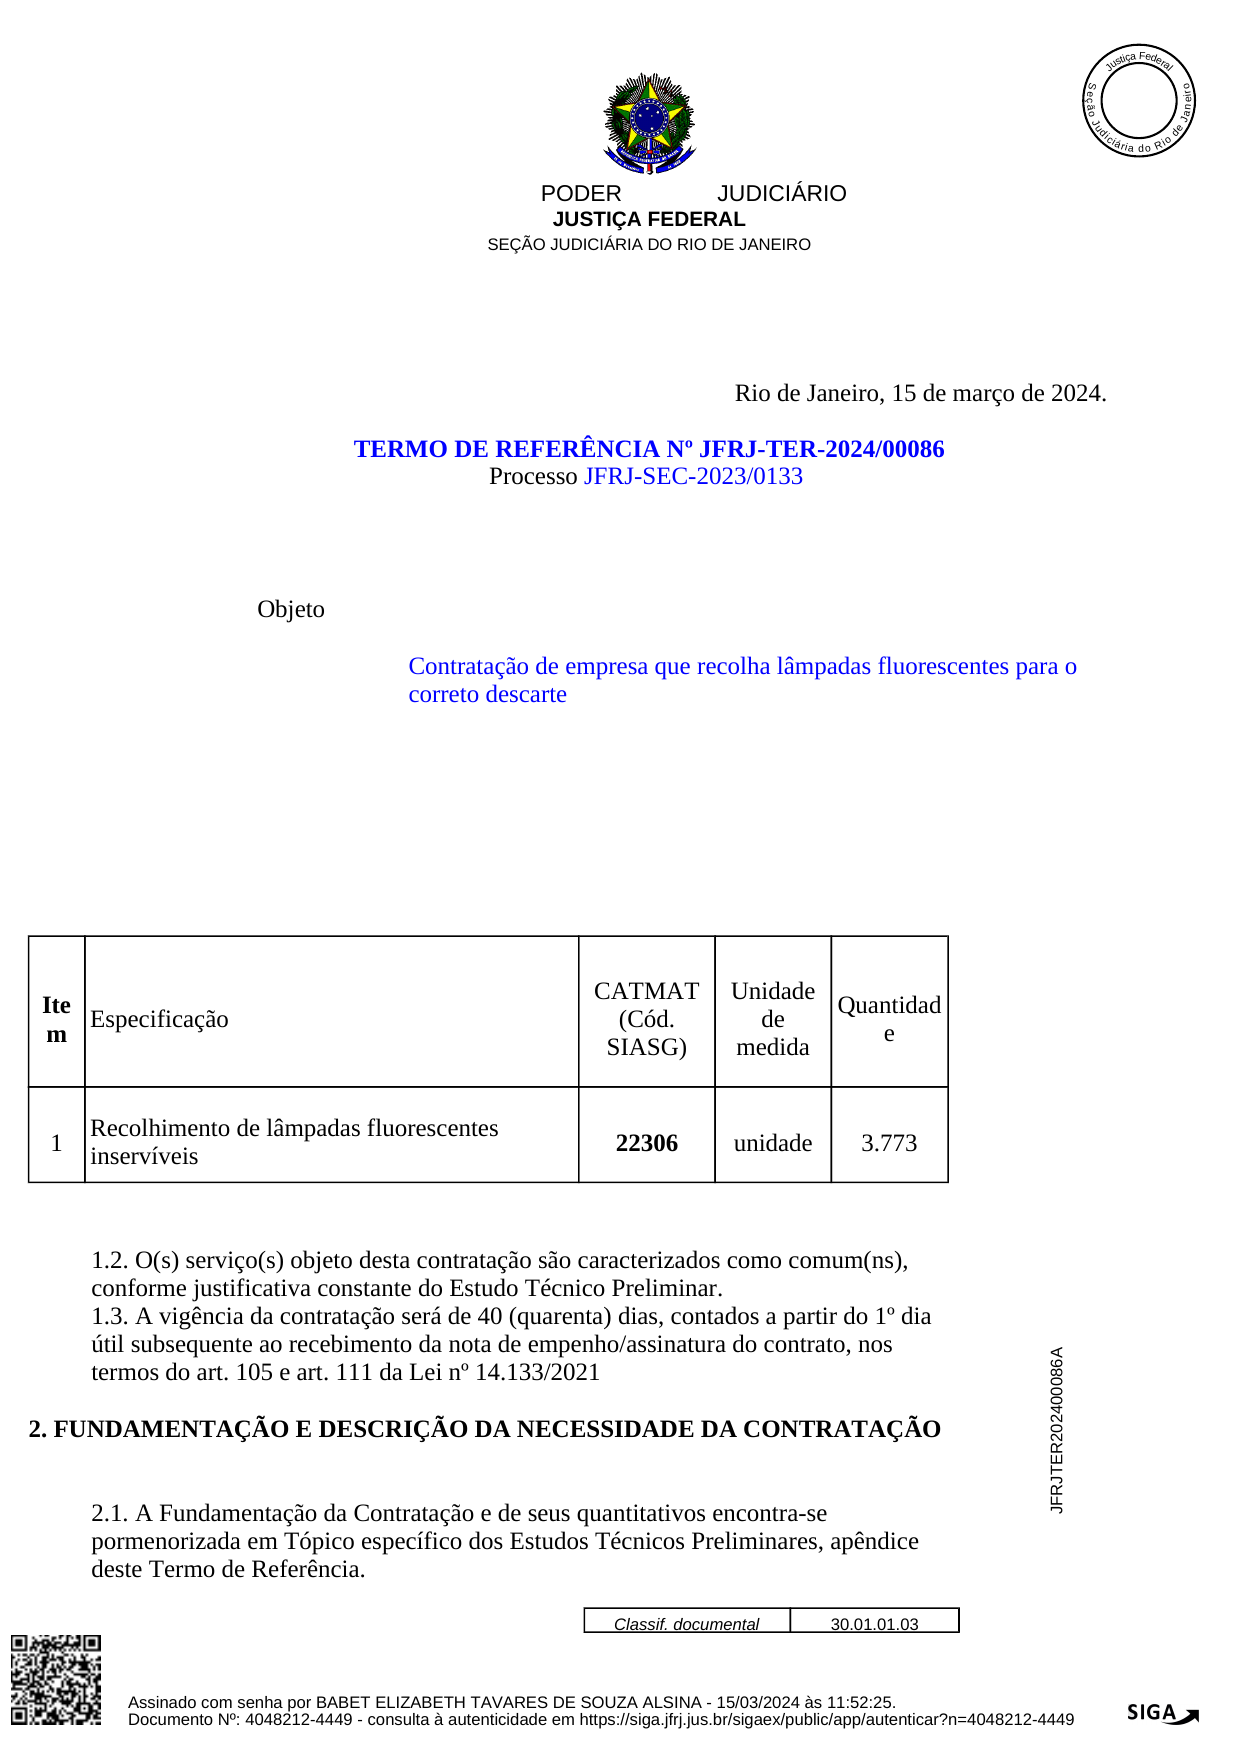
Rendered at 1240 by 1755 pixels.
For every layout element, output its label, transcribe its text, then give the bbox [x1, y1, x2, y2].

text TERMO DE REFERÊNCIA Nº JFRJ-TER-2024/00086 Processo JFRJ-SEC-2023/0133 [306, 435, 992, 490]
text Rio de Janeiro, 15 de março de 2024. [189, 378, 1107, 406]
text PODER JUDICIÁRIO JUSTIÇA FEDERAL [541, 180, 847, 231]
table_header Objeto [190, 566, 393, 653]
subtitle SEÇÃO JUDICIÁRIA DO RIO DE JANEIRO [189, 234, 1109, 253]
text Contratação de empresa que recolha lâmpadas fluorescentes para o correto descarte [408, 653, 1122, 707]
